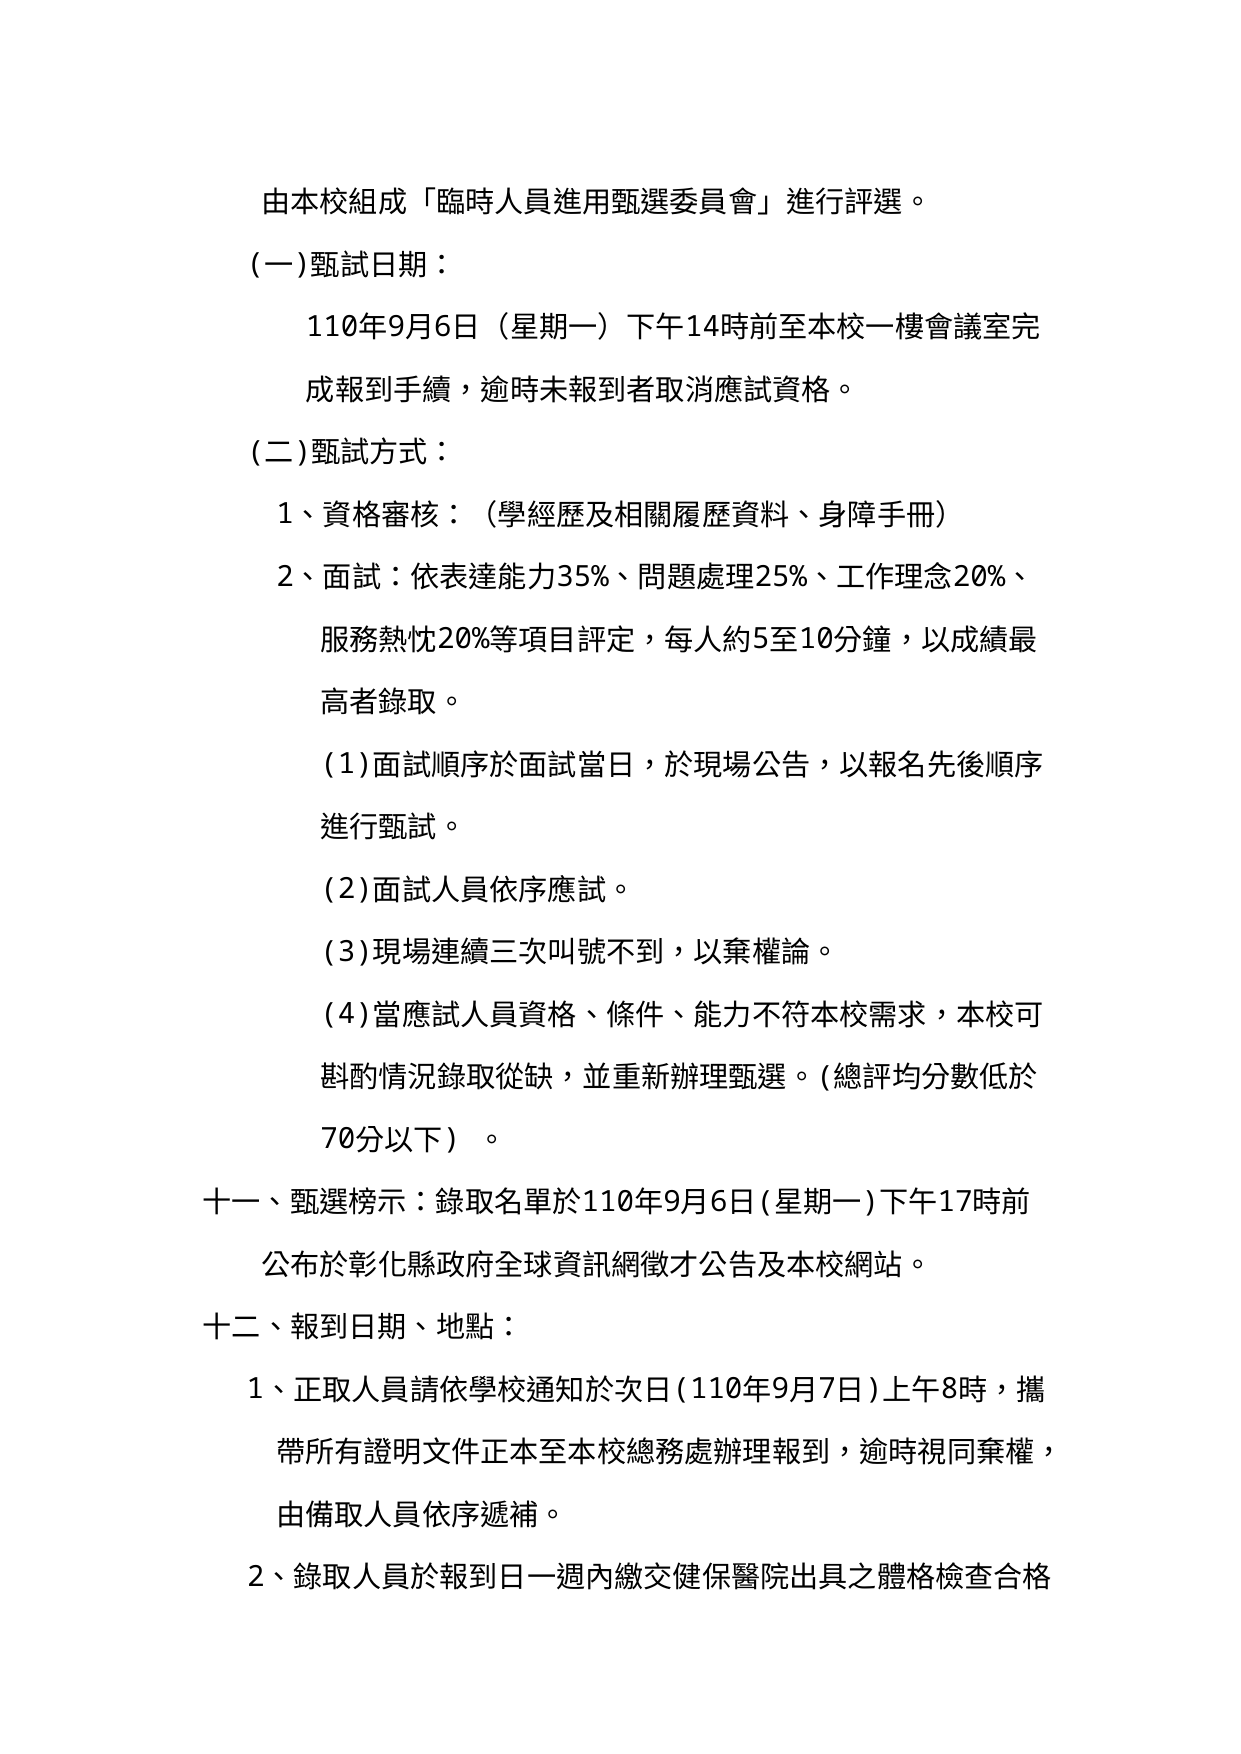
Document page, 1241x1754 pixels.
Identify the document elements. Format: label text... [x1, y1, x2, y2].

text (二)甄試方式： [247, 408, 1053, 471]
text 由本校組成「臨時人員進用甄選委員會」進行評選。 [261, 158, 1053, 221]
text 1、正取人員請依學校通知於次日(110年9月7日)上午8時，攜帶所有證明文件正本至本校總務處辦理報到，逾時視同棄權，由備取人員依序遞補。 [246, 1346, 1053, 1533]
text 110年9月6日（星期一）下午14時前至本校一樓會議室完成報到手續，逾時未報到者取消應試資格。 [306, 283, 1053, 408]
text 十一、甄選榜示：錄取名單於110年9月6日(星期一)下午17時前公布於彰化縣政府全球資訊網徵才公告及本校網站。 [202, 1158, 1053, 1283]
text (一)甄試日期： [187, 221, 1053, 283]
text 2、面試：依表達能力35%、問題處理25%、工作理念20%、服務熱忱20%等項目評定，每人約5至10分鐘，以成績最高者錄取。 (1)面試順序於面試當日，於現場公告，以報名先後順序進行甄試。 (2)面試人員依序應試。 (3)現場連續三次叫號不到，以棄權論。 (4)當應試人員資格、條件、能力不符本校需求，本校可斟酌情況錄取從缺，並重新辦理甄選。(總評均分數低於70分以下) 。 [276, 533, 1053, 1158]
text 1、資格審核：（學經歷及相關履歷資料、身障手冊） [276, 471, 1053, 533]
text 十二、報到日期、地點： [202, 1283, 1053, 1346]
text 2、錄取人員於報到日一週內繳交健保醫院出具之體格檢查合格 [247, 1533, 1053, 1596]
